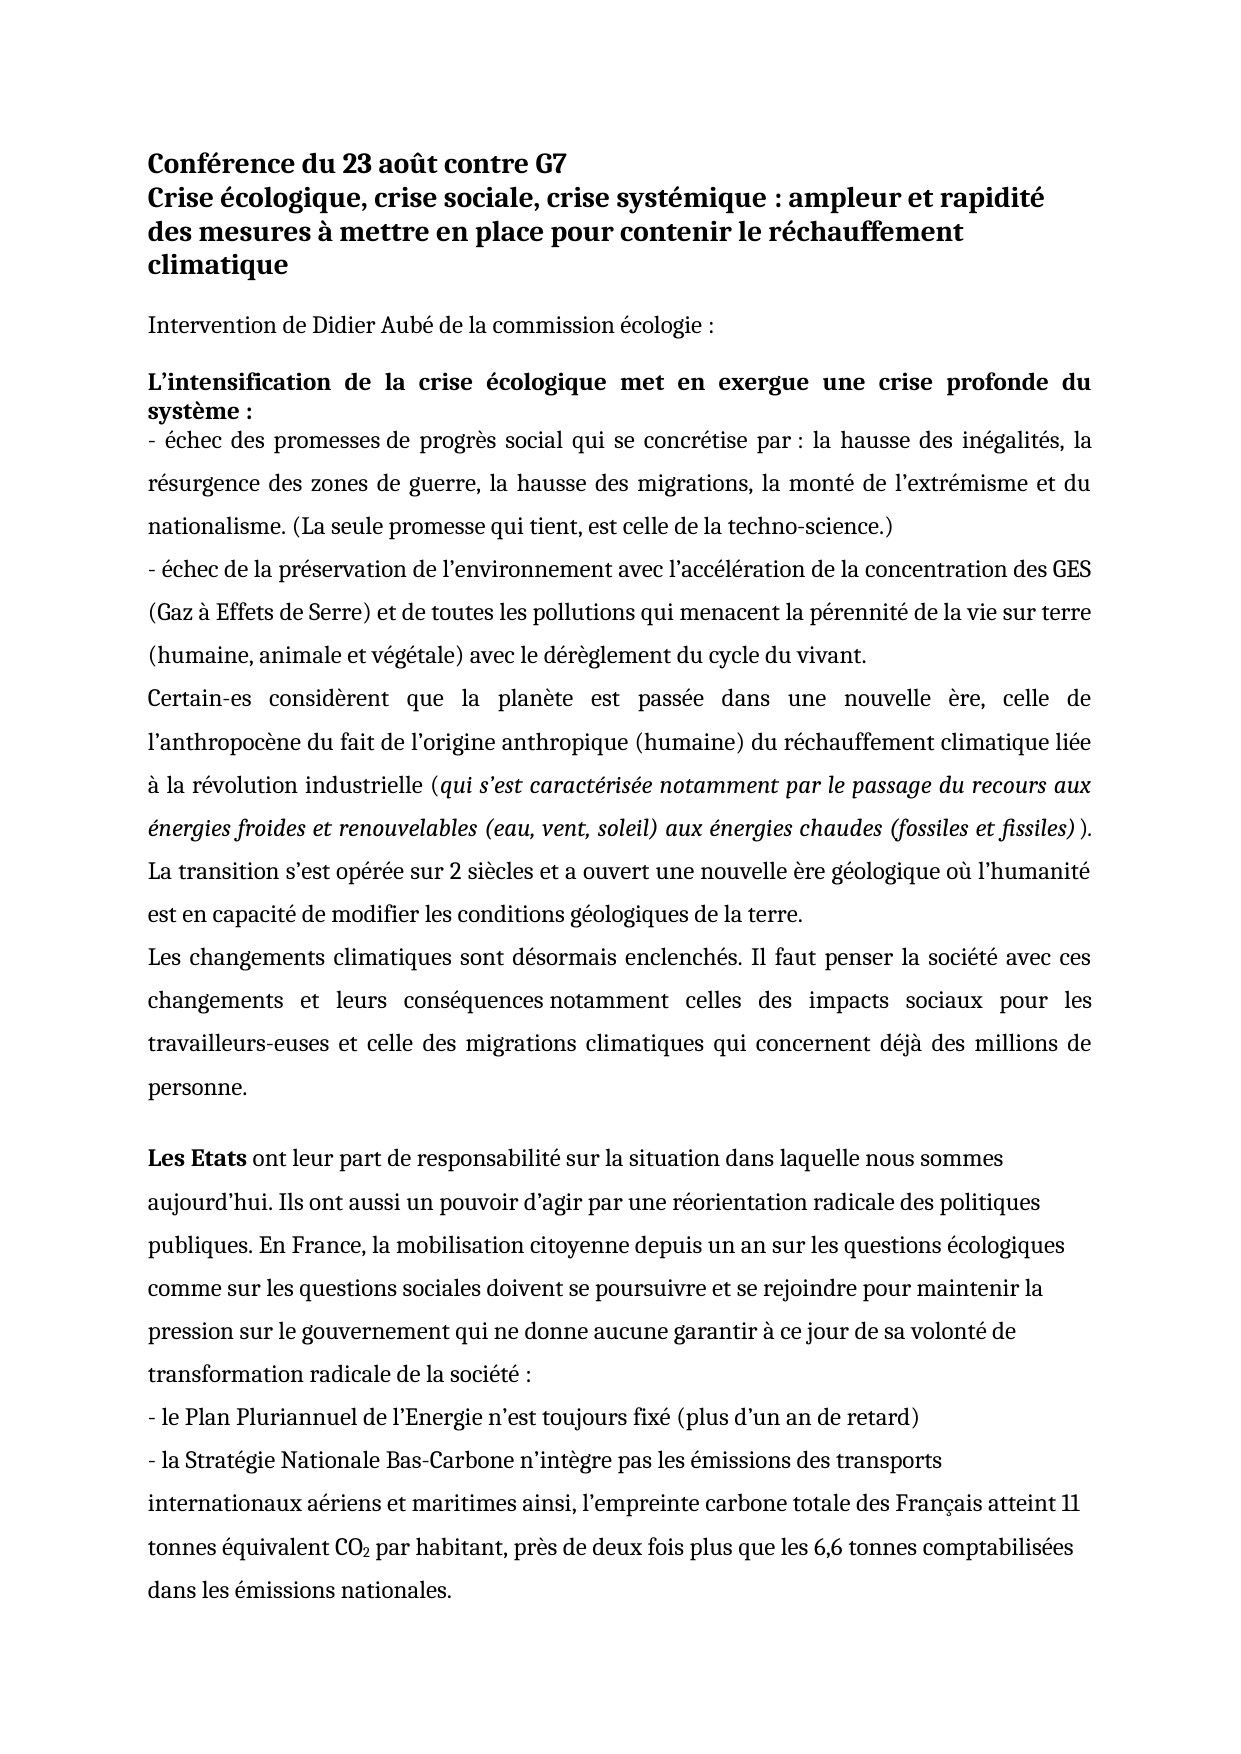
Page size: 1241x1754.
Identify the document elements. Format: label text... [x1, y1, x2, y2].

text - échec de la préservation de l’environnement avec l’accélération de la concentration des GES (Gaz à Effets de Serre) et de toutes les pollutions qui menacent la pérennité de la vie sur terre (humaine, animale et végétale) avec le dérèglement du cycle du vivant. [148, 555, 1093, 670]
text Intervention de Didier Aubé de la commission écologie : [148, 311, 1093, 339]
text - la Stratégie Nationale Bas-Carbone n’intègre pas les émissions des transports internationaux aériens et maritimes ainsi, l’empreinte carbone totale des Français atteint 11 tonnes équivalent CO2 par habitant, près de deux fois plus que les 6,6 tonnes comptabilisées dans les émissions nationales. [148, 1446, 1093, 1604]
text Les changements climatiques sont désormais enclenchés. Il faut penser la société avec ces changements et leurs conséquences notamment celles des impacts sociaux pour les travailleurs-euses et celle des migrations climatiques qui concernent déjà des millions de personne. [148, 943, 1093, 1101]
text Conférence du 23 août contre G7 [148, 148, 1093, 181]
text Certain-es considèrent que la planète est passée dans une nouvelle ère, celle de l’anthropocène du fait de l’origine anthropique (humaine) du réchauffement climatique liée à la révolution industrielle (qui s’est caractérisée notamment par le passage du recours aux énergies froides et renouvelables (eau, vent, soleil) aux énergies chaudes (fossiles et fissiles)). La transition s’est opérée sur 2 siècles et a ouvert une nouvelle ère géologique où l’humanité est en capacité de modifier les conditions géologiques de la terre. [148, 684, 1093, 929]
text - échec des promesses de progrès social qui se concrétise par : la hausse des inégalités, la résurgence des zones de guerre, la hausse des migrations, la monté de l’extrémisme et du nationalisme. (La seule promesse qui tient, est celle de la techno-science.) [148, 426, 1093, 541]
text - le Plan Pluriannuel de l’Energie n’est toujours fixé (plus d’un an de retard) [148, 1403, 1093, 1432]
text Les Etats ont leur part de responsabilité sur la situation dans laquelle nous sommes aujourd’hui. Ils ont aussi un pouvoir d’agir par une réorientation radicale des politiques publiques. En France, la mobilisation citoyenne depuis un an sur les questions écologiques comme sur les questions sociales doivent se poursuivre et se rejoindre pour maintenir la pression sur le gouvernement qui ne donne aucune garantir à ce jour de sa volonté de transformation radicale de la société : [148, 1144, 1093, 1389]
text Crise écologique, crise sociale, crise systémique : ampleur et rapidité des mesures à mettre en place pour contenir le réchauffement climatique [148, 181, 1093, 282]
text L’intensification de la crise écologique met en exergue une crise profonde du système : [148, 368, 1093, 426]
